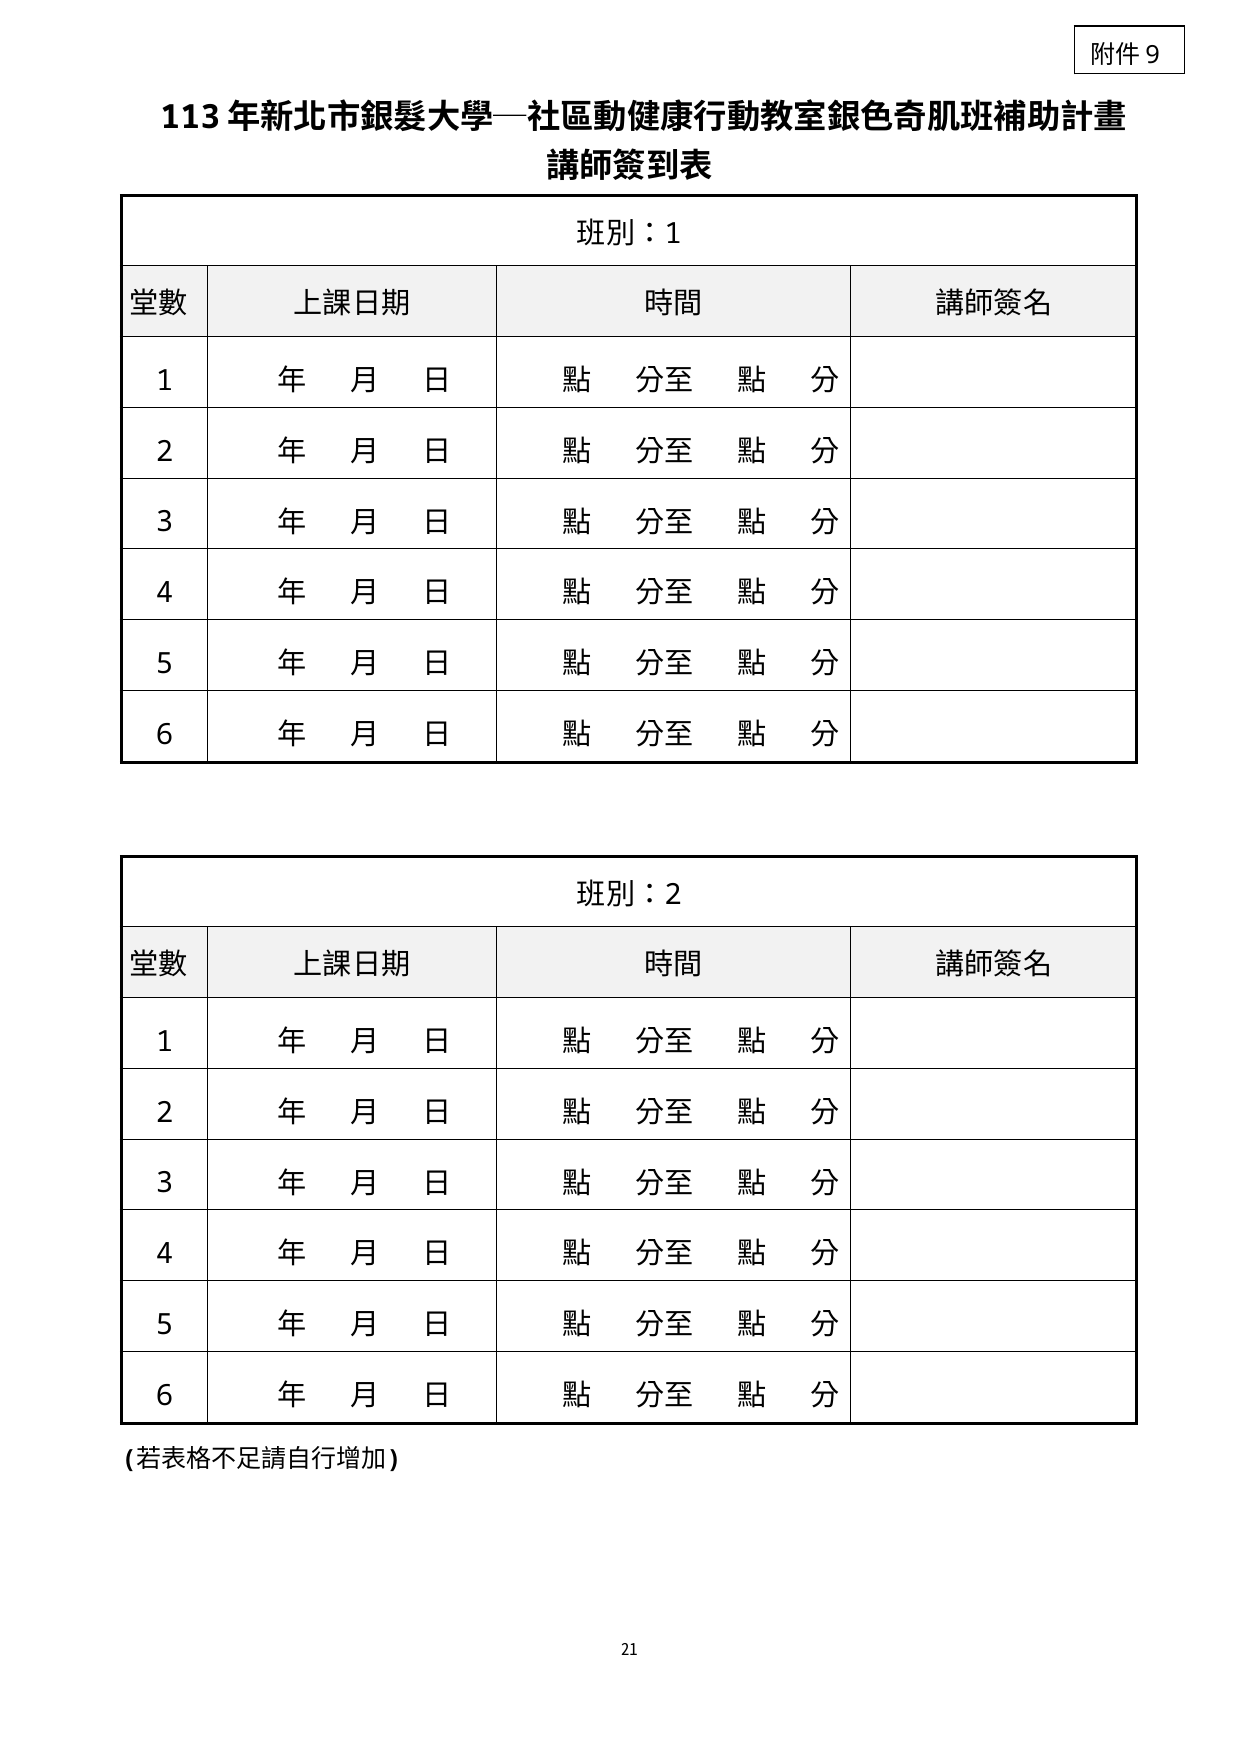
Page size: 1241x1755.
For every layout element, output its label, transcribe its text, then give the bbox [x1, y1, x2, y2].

table_cell 點 分至 點 分 [497, 1210, 850, 1280]
table_cell 6 [123, 1352, 207, 1422]
table_cell [851, 479, 1135, 548]
table_cell 點 分至 點 分 [497, 1352, 850, 1422]
table_cell 時間 [497, 927, 850, 997]
table_cell 5 [123, 620, 207, 690]
table_cell [851, 549, 1135, 619]
table_cell [851, 1069, 1135, 1138]
table_cell 3 [123, 1140, 207, 1209]
table_cell 年 月 日 [208, 1281, 496, 1351]
table_cell 點 分至 點 分 [497, 1281, 850, 1351]
table_cell 點 分至 點 分 [497, 1069, 850, 1138]
table_cell 4 [123, 1210, 207, 1280]
table_cell 1 [123, 337, 207, 407]
table_cell 5 [123, 1281, 207, 1351]
table_cell 6 [123, 691, 207, 761]
table_cell 年 月 日 [208, 408, 496, 477]
table_cell 2 [123, 408, 207, 477]
table_header 班別：2 [123, 858, 1135, 926]
table_cell 年 月 日 [208, 337, 496, 407]
table_cell [851, 337, 1135, 407]
table_cell 點 分至 點 分 [497, 549, 850, 619]
table_cell 3 [123, 479, 207, 548]
table_cell 講師簽名 [851, 927, 1135, 997]
text (若表格不足請自行增加) [106, 1425, 1143, 1475]
table_cell 年 月 日 [208, 1210, 496, 1280]
table_cell 年 月 日 [208, 1069, 496, 1138]
table_cell [851, 408, 1135, 477]
table_cell 點 分至 點 分 [497, 620, 850, 690]
table_cell 點 分至 點 分 [497, 479, 850, 548]
table_cell 時間 [497, 266, 850, 336]
table_cell 點 分至 點 分 [497, 998, 850, 1068]
table_header 班別：1 [123, 197, 1135, 265]
table_cell 年 月 日 [208, 549, 496, 619]
table_cell [851, 1210, 1135, 1280]
table_cell 講師簽名 [851, 266, 1135, 336]
text 附件9 [1090, 34, 1168, 65]
table_cell [851, 1352, 1135, 1422]
table_cell 上課日期 [208, 266, 496, 336]
table_cell [851, 691, 1135, 761]
table_cell 年 月 日 [208, 479, 496, 548]
table_cell 1 [123, 998, 207, 1068]
table_cell 2 [123, 1069, 207, 1138]
table_cell 年 月 日 [208, 691, 496, 761]
table_cell [851, 1281, 1135, 1351]
table_cell [851, 998, 1135, 1068]
table_cell 上課日期 [208, 927, 496, 997]
text 講師簽到表 [106, 139, 1152, 187]
table_cell 堂數 [123, 927, 207, 997]
table_cell [851, 620, 1135, 690]
table_cell 點 分至 點 分 [497, 1140, 850, 1209]
table_cell 4 [123, 549, 207, 619]
table_cell 年 月 日 [208, 1140, 496, 1209]
table_cell 年 月 日 [208, 1352, 496, 1422]
table_cell 堂數 [123, 266, 207, 336]
table_cell [851, 1140, 1135, 1209]
table_cell 點 分至 點 分 [497, 337, 850, 407]
table_cell 點 分至 點 分 [497, 408, 850, 477]
text 113年新北市銀髮大學─社區動健康行動教室銀色奇肌班補助計畫 [106, 89, 1127, 139]
text [1075, 27, 1184, 73]
table_cell 年 月 日 [208, 620, 496, 690]
table_cell 年 月 日 [208, 998, 496, 1068]
table_cell 點 分至 點 分 [497, 691, 850, 761]
